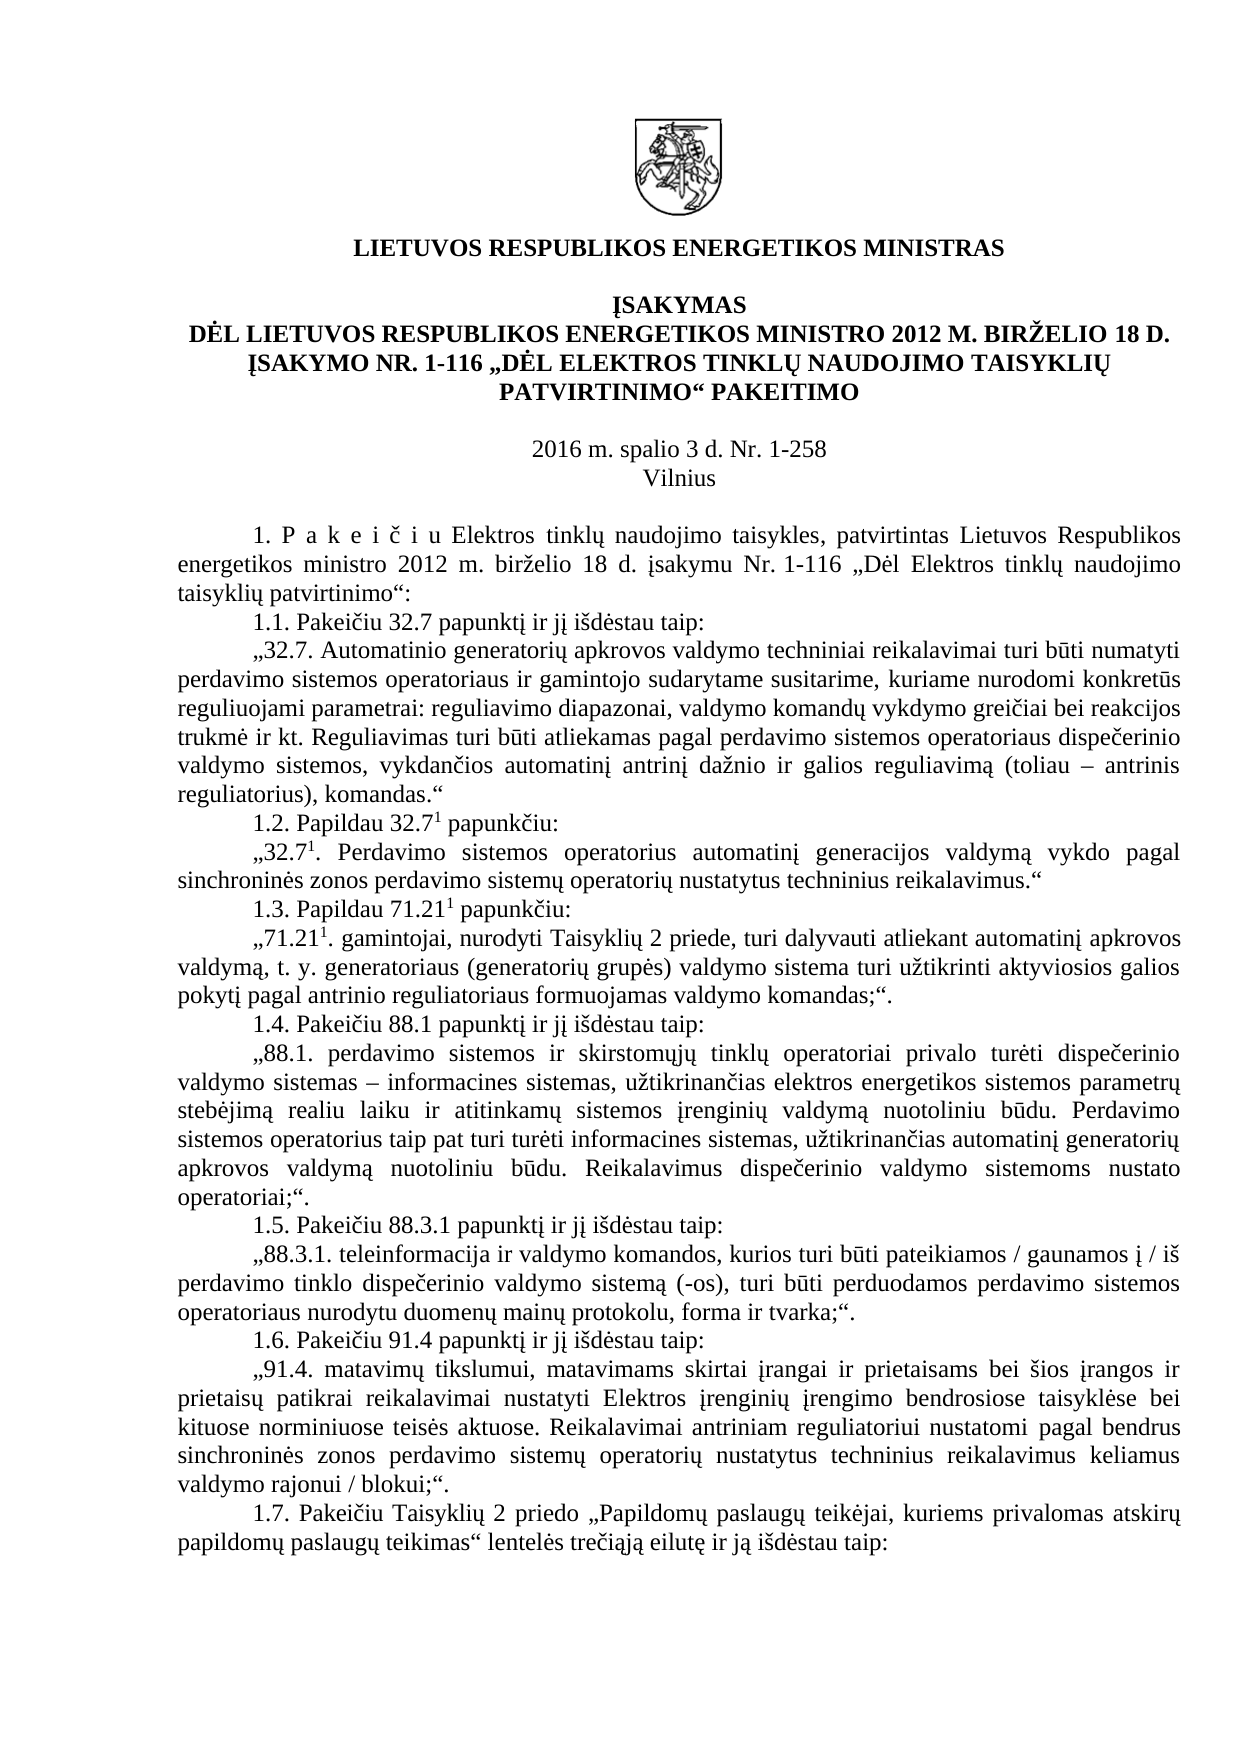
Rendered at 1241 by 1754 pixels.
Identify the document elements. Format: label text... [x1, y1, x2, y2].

text 1. P a k e i č i u Elektros tinklų naudojimo taisykles, patvirtintas Lietuvos Respublikos energetikos ministro 2012 m. birželio 18 d. įsakymu Nr. 1-116 „Dėl Elektros tinklų naudojimo taisyklių patvirtinimo“: [177, 520, 1181, 607]
text „88.1. perdavimo sistemos ir skirstomųjų tinklų operatoriai privalo turėti dispečerinio valdymo sistemas – informacines sistemas, užtikrinančias elektros energetikos sistemos parametrų stebėjimą realiu laiku ir atitinkamų sistemos įrenginių valdymą nuotoliniu būdu. Perdavimo sistemos operatorius taip pat turi turėti informacines sistemas, užtikrinančias automatinį generatorių apkrovos valdymą nuotoliniu būdu. Reikalavimus dispečerinio valdymo sistemoms nustato operatoriai;“. [177, 1038, 1181, 1210]
text 1.7. Pakeičiu Taisyklių 2 priedo „Papildomų paslaugų teikėjai, kuriems privalomas atskirų papildomų paslaugų teikimas“ lentelės trečiąją eilutę ir ją išdėstau taip: [177, 1498, 1181, 1555]
text „71.211. gamintojai, nurodyti Taisyklių 2 priede, turi dalyvauti atliekant automatinį apkrovos valdymą, t. y. generatoriaus (generatorių grupės) valdymo sistema turi užtikrinti aktyviosios galios pokytį pagal antrinio reguliatoriaus formuojamas valdymo komandas;“. [177, 923, 1181, 1009]
text „32.7. Automatinio generatorių apkrovos valdymo techniniai reikalavimai turi būti numatyti perdavimo sistemos operatoriaus ir gamintojo sudarytame susitarime, kuriame nurodomi konkretūs reguliuojami parametrai: reguliavimo diapazonai, valdymo komandų vykdymo greičiai bei reakcijos trukmė ir kt. Reguliavimas turi būti atliekamas pagal perdavimo sistemos operatoriaus dispečerinio valdymo sistemos, vykdančios automatinį antrinį dažnio ir galios reguliavimą (toliau – antrinis reguliatorius), komandas.“ [177, 635, 1181, 808]
text „91.4. matavimų tikslumui, matavimams skirtai įrangai ir prietaisams bei šios įrangos ir prietaisų patikrai reikalavimai nustatyti Elektros įrenginių įrengimo bendrosiose taisyklėse bei kituose norminiuose teisės aktuose. Reikalavimai antriniam reguliatoriui nustatomi pagal bendrus sinchroninės zonos perdavimo sistemų operatorių nustatytus techninius reikalavimus keliamus valdymo rajonui / blokui;“. [177, 1354, 1181, 1498]
text „32.71. Perdavimo sistemos operatorius automatinį generacijos valdymą vykdo pagal sinchroninės zonos perdavimo sistemų operatorių nustatytus techninius reikalavimus.“ [177, 837, 1181, 894]
text 1.1. Pakeičiu 32.7 papunktį ir jį išdėstau taip: [177, 607, 1181, 635]
text 1.3. Papildau 71.211 papunkčiu: [177, 894, 1181, 923]
text DĖL lietuvos respublikos energetikos ministro 2012 m. birželio 18 d. įsakymo nr. 1-116 „dėl ELEKTROS TINKLŲ NAUDOJIMO taisyklių patvirtinimo“ pakeitimo [177, 319, 1181, 405]
text 1.2. Papildau 32.71 papunkčiu: [177, 808, 1181, 837]
text „88.3.1. teleinformacija ir valdymo komandos, kurios turi būti pateikiamos / gaunamos į / iš perdavimo tinklo dispečerinio valdymo sistemą (-os), turi būti perduodamos perdavimo sistemos operatoriaus nurodytu duomenų mainų protokolu, forma ir tvarka;“. [177, 1239, 1181, 1325]
text 1.6. Pakeičiu 91.4 papunktį ir jį išdėstau taip: [177, 1325, 1181, 1354]
text Vilnius [177, 463, 1181, 492]
text įsakymas [177, 290, 1181, 319]
text 1.5. Pakeičiu 88.3.1 papunktį ir jį išdėstau taip: [177, 1210, 1181, 1239]
text LIETUVOS RESPUBLIKOS ENERGETIKOS MINISTRAS [177, 233, 1181, 262]
text 2016 m. spalio 3 d. Nr. 1-258 [177, 434, 1181, 463]
text 1.4. Pakeičiu 88.1 papunktį ir jį išdėstau taip: [177, 1009, 1181, 1038]
